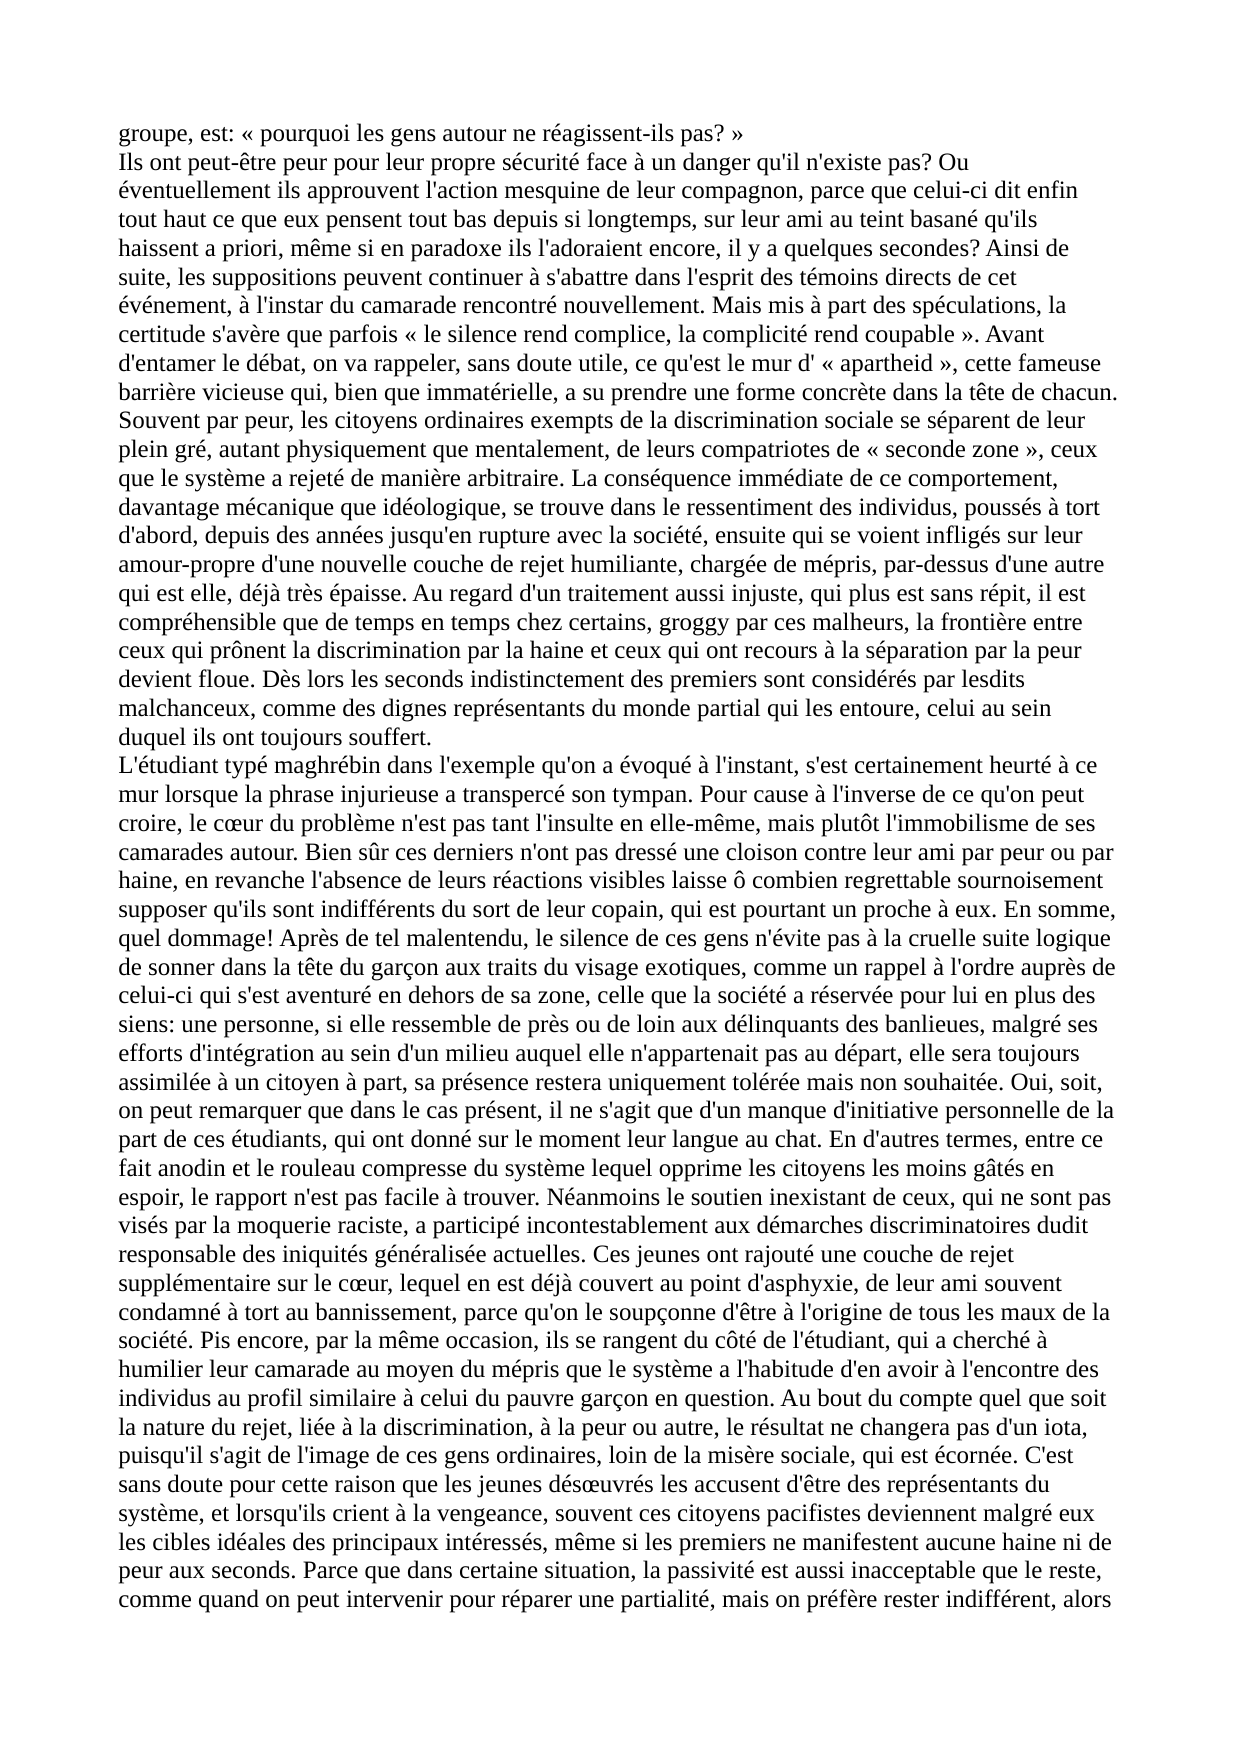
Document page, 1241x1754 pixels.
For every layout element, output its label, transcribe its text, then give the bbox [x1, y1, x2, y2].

text groupe, est: « pourquoi les gens autour ne réagissent-ils pas? » [118, 118, 1122, 147]
text Ils ont peut-être peur pour leur propre sécurité face à un danger qu'il n'existe pas? Ou éventuellement ils approuvent l'action mesquine de leur compagnon, parce que celui-ci dit enfin tout haut ce que eux pensent tout bas depuis si longtemps, sur leur ami au teint basané qu'ils haissent a priori, même si en paradoxe ils l'adoraient encore, il y a quelques secondes? Ainsi de suite, les suppositions peuvent continuer à s'abattre dans l'esprit des témoins directs de cet événement, à l'instar du camarade rencontré nouvellement. Mais mis à part des spéculations, la certitude s'avère que parfois « le silence rend complice, la complicité rend coupable ». Avant d'entamer le débat, on va rappeler, sans doute utile, ce qu'est le mur d' « apartheid », cette fameuse barrière vicieuse qui, bien que immatérielle, a su prendre une forme concrète dans la tête de chacun. Souvent par peur, les citoyens ordinaires exempts de la discrimination sociale se séparent de leur plein gré, autant physiquement que mentalement, de leurs compatriotes de « seconde zone », ceux que le système a rejeté de manière arbitraire. La conséquence immédiate de ce comportement, davantage mécanique que idéologique, se trouve dans le ressentiment des individus, poussés à tort d'abord, depuis des années jusqu'en rupture avec la société, ensuite qui se voient infligés sur leur amour-propre d'une nouvelle couche de rejet humiliante, chargée de mépris, par-dessus d'une autre qui est elle, déjà très épaisse. Au regard d'un traitement aussi injuste, qui plus est sans répit, il est compréhensible que de temps en temps chez certains, groggy par ces malheurs, la frontière entre ceux qui prônent la discrimination par la haine et ceux qui ont recours à la séparation par la peur devient floue. Dès lors les seconds indistinctement des premiers sont considérés par lesdits malchanceux, comme des dignes représentants du monde partial qui les entoure, celui au sein duquel ils ont toujours souffert. [118, 147, 1122, 751]
text L'étudiant typé maghrébin dans l'exemple qu'on a évoqué à l'instant, s'est certainement heurté à ce mur lorsque la phrase injurieuse a transpercé son tympan. Pour cause à l'inverse de ce qu'on peut croire, le cœur du problème n'est pas tant l'insulte en elle-même, mais plutôt l'immobilisme de ses camarades autour. Bien sûr ces derniers n'ont pas dressé une cloison contre leur ami par peur ou par haine, en revanche l'absence de leurs réactions visibles laisse ô combien regrettable sournoisement supposer qu'ils sont indifférents du sort de leur copain, qui est pourtant un proche à eux. En somme, quel dommage! Après de tel malentendu, le silence de ces gens n'évite pas à la cruelle suite logique de sonner dans la tête du garçon aux traits du visage exotiques, comme un rappel à l'ordre auprès de celui-ci qui s'est aventuré en dehors de sa zone, celle que la société a réservée pour lui en plus des siens: une personne, si elle ressemble de près ou de loin aux délinquants des banlieues, malgré ses efforts d'intégration au sein d'un milieu auquel elle n'appartenait pas au départ, elle sera toujours assimilée à un citoyen à part, sa présence restera uniquement tolérée mais non souhaitée. Oui, soit, on peut remarquer que dans le cas présent, il ne s'agit que d'un manque d'initiative personnelle de la part de ces étudiants, qui ont donné sur le moment leur langue au chat. En d'autres termes, entre ce fait anodin et le rouleau compresse du système lequel opprime les citoyens les moins gâtés en espoir, le rapport n'est pas facile à trouver. Néanmoins le soutien inexistant de ceux, qui ne sont pas visés par la moquerie raciste, a participé incontestablement aux démarches discriminatoires dudit responsable des iniquités généralisée actuelles. Ces jeunes ont rajouté une couche de rejet supplémentaire sur le cœur, lequel en est déjà couvert au point d'asphyxie, de leur ami souvent condamné à tort au bannissement, parce qu'on le soupçonne d'être à l'origine de tous les maux de la société. Pis encore, par la même occasion, ils se rangent du côté de l'étudiant, qui a cherché à humilier leur camarade au moyen du mépris que le système a l'habitude d'en avoir à l'encontre des individus au profil similaire à celui du pauvre garçon en question. Au bout du compte quel que soit la nature du rejet, liée à la discrimination, à la peur ou autre, le résultat ne changera pas d'un iota, puisqu'il s'agit de l'image de ces gens ordinaires, loin de la misère sociale, qui est écornée. C'est sans doute pour cette raison que les jeunes désœuvrés les accusent d'être des représentants du système, et lorsqu'ils crient à la vengeance, souvent ces citoyens pacifistes deviennent malgré eux les cibles idéales des principaux intéressés, même si les premiers ne manifestent aucune haine ni de peur aux seconds. Parce que dans certaine situation, la passivité est aussi inacceptable que le reste, comme quand on peut intervenir pour réparer une partialité, mais on préfère rester indifférent, alors [118, 751, 1122, 1613]
